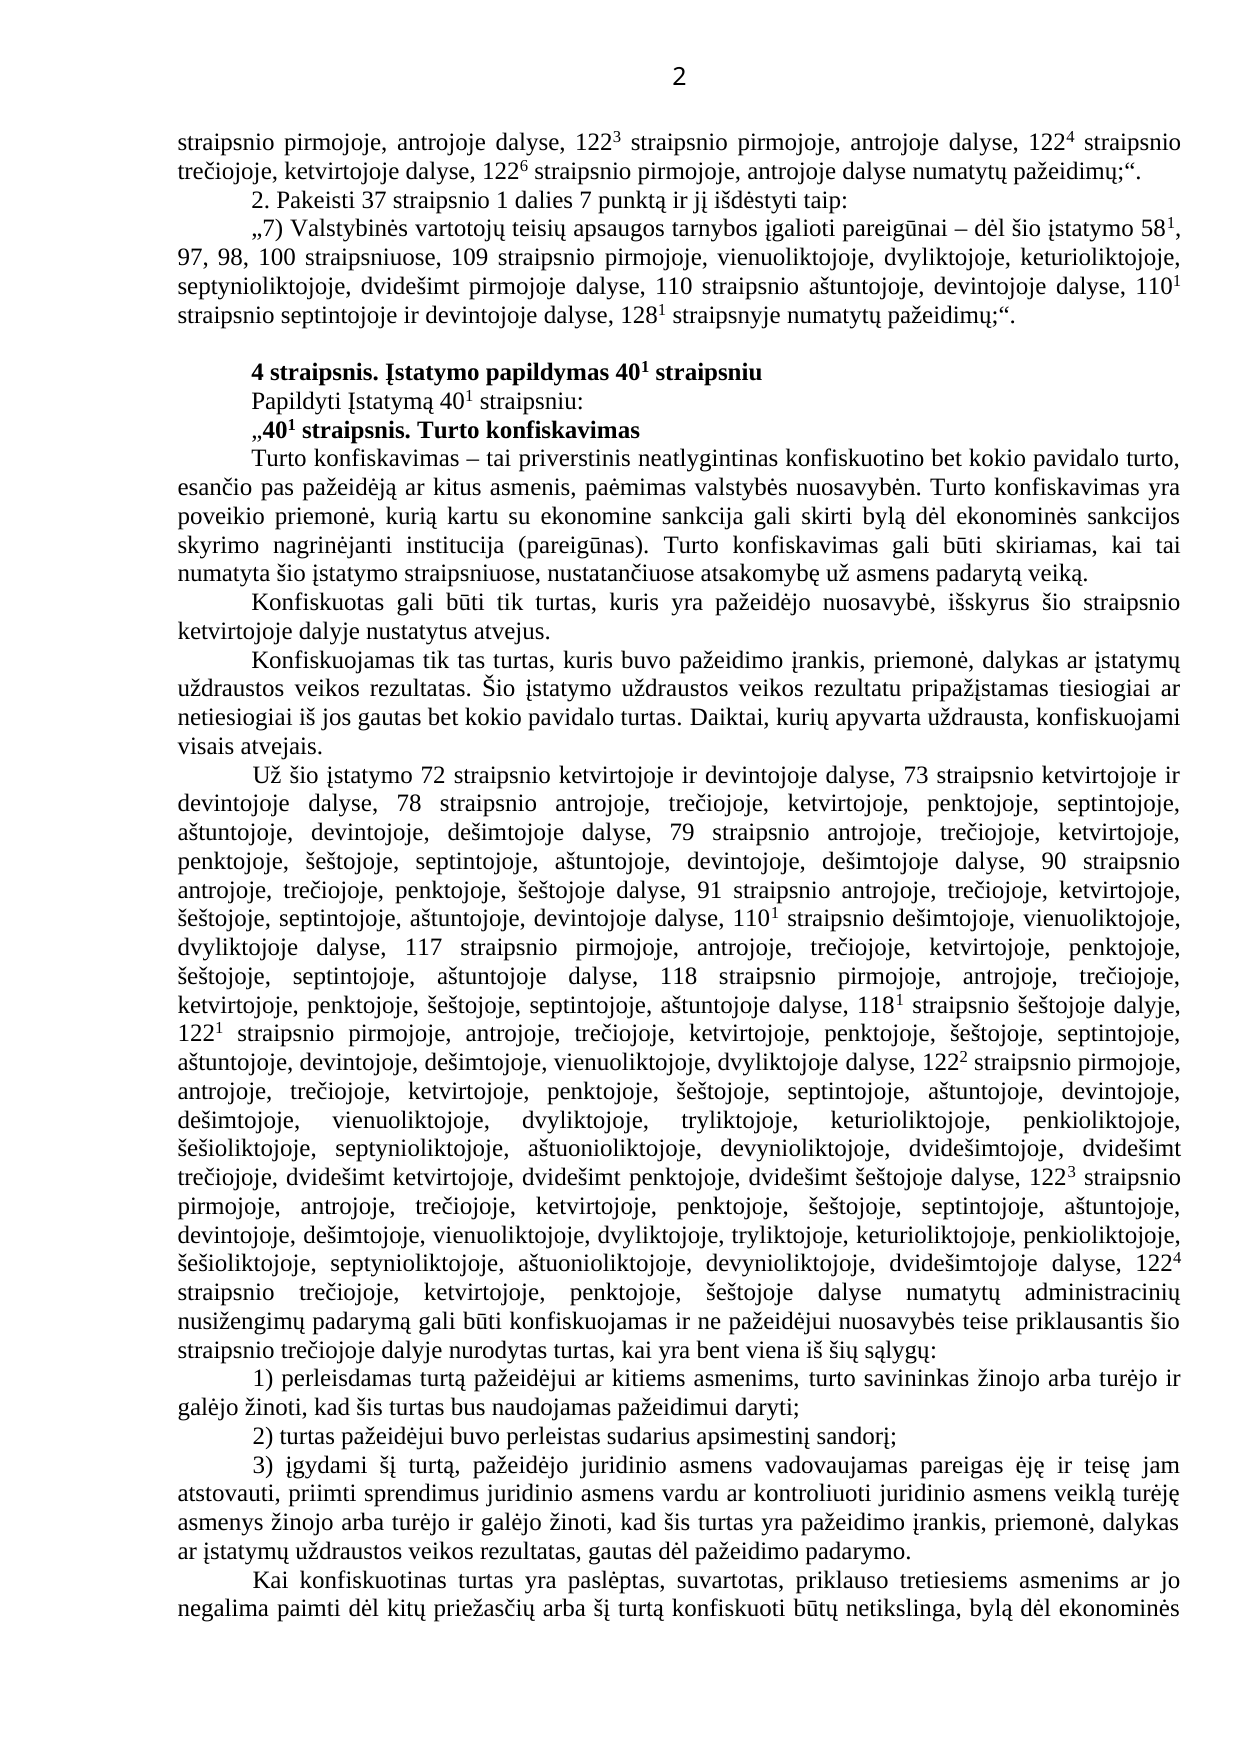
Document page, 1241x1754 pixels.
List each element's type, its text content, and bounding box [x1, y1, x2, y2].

text 3) įgydami šį turtą, pažeidėjo juridinio asmens vadovaujamas pareigas ėję ir teisę jam atstovauti, priimti sprendimus juridinio asmens vardu ar kontroliuoti juridinio asmens veiklą turėję asmenys žinojo arba turėjo ir galėjo žinoti, kad šis turtas yra pažeidimo įrankis, priemonė, dalykas ar įstatymų uždraustos veikos rezultatas, gautas dėl pažeidimo padarymo. [177, 1450, 1181, 1565]
text Kai konfiskuotinas turtas yra paslėptas, suvartotas, priklauso tretiesiems asmenims ar jo negalima paimti dėl kitų priežasčių arba šį turtą konfiskuoti būtų netikslinga, bylą dėl ekonominės [177, 1565, 1181, 1622]
text straipsnio pirmojoje, antrojoje dalyse, 1223 straipsnio pirmojoje, antrojoje dalyse, 1224 straipsnio trečiojoje, ketvirtojoje dalyse, 1226 straipsnio pirmojoje, antrojoje dalyse numatytų pažeidimų;“. [177, 127, 1181, 185]
text Konfiskuojamas tik tas turtas, kuris buvo pažeidimo įrankis, priemonė, dalykas ar įstatymų uždraustos veikos rezultatas. Šio įstatymo uždraustos veikos rezultatu pripažįstamas tiesiogiai ar netiesiogiai iš jos gautas bet kokio pavidalo turtas. Daiktai, kurių apyvarta uždrausta, konfiskuojami visais atvejais. [177, 645, 1181, 760]
text Turto konfiskavimas – tai priverstinis neatlygintinas konfiskuotino bet kokio pavidalo turto, esančio pas pažeidėją ar kitus asmenis, paėmimas valstybės nuosavybėn. Turto konfiskavimas yra poveikio priemonė, kurią kartu su ekonomine sankcija gali skirti bylą dėl ekonominės sankcijos skyrimo nagrinėjanti institucija (pareigūnas). Turto konfiskavimas gali būti skiriamas, kai tai numatyta šio įstatymo straipsniuose, nustatančiuose atsakomybę už asmens padarytą veiką. [177, 443, 1181, 587]
text Už šio įstatymo 72 straipsnio ketvirtojoje ir devintojoje dalyse, 73 straipsnio ketvirtojoje ir devintojoje dalyse, 78 straipsnio antrojoje, trečiojoje, ketvirtojoje, penktojoje, septintojoje, aštuntojoje, devintojoje, dešimtojoje dalyse, 79 straipsnio antrojoje, trečiojoje, ketvirtojoje, penktojoje, šeštojoje, septintojoje, aštuntojoje, devintojoje, dešimtojoje dalyse, 90 straipsnio antrojoje, trečiojoje, penktojoje, šeštojoje dalyse, 91 straipsnio antrojoje, trečiojoje, ketvirtojoje, šeštojoje, septintojoje, aštuntojoje, devintojoje dalyse, 1101 straipsnio dešimtojoje, vienuoliktojoje, dvyliktojoje dalyse, 117 straipsnio pirmojoje, antrojoje, trečiojoje, ketvirtojoje, penktojoje, šeštojoje, septintojoje, aštuntojoje dalyse, 118 straipsnio pirmojoje, antrojoje, trečiojoje, ketvirtojoje, penktojoje, šeštojoje, septintojoje, aštuntojoje dalyse, 1181 straipsnio šeštojoje dalyje, 1221 straipsnio pirmojoje, antrojoje, trečiojoje, ketvirtojoje, penktojoje, šeštojoje, septintojoje, aštuntojoje, devintojoje, dešimtojoje, vienuoliktojoje, dvyliktojoje dalyse, 1222 straipsnio pirmojoje, antrojoje, trečiojoje, ketvirtojoje, penktojoje, šeštojoje, septintojoje, aštuntojoje, devintojoje, dešimtojoje, vienuoliktojoje, dvyliktojoje, tryliktojoje, keturioliktojoje, penkioliktojoje, šešioliktojoje, septynioliktojoje, aštuonioliktojoje, devynioliktojoje, dvidešimtojoje, dvidešimt trečiojoje, dvidešimt ketvirtojoje, dvidešimt penktojoje, dvidešimt šeštojoje dalyse, 1223 straipsnio pirmojoje, antrojoje, trečiojoje, ketvirtojoje, penktojoje, šeštojoje, septintojoje, aštuntojoje, devintojoje, dešimtojoje, vienuoliktojoje, dvyliktojoje, tryliktojoje, keturioliktojoje, penkioliktojoje, šešioliktojoje, septynioliktojoje, aštuonioliktojoje, devynioliktojoje, dvidešimtojoje dalyse, 1224 straipsnio trečiojoje, ketvirtojoje, penktojoje, šeštojoje dalyse numatytų administracinių nusižengimų padarymą gali būti konfiskuojamas ir ne pažeidėjui nuosavybės teise priklausantis šio straipsnio trečiojoje dalyje nurodytas turtas, kai yra bent viena iš šių sąlygų: [177, 760, 1181, 1363]
text „7) Valstybinės vartotojų teisių apsaugos tarnybos įgalioti pareigūnai – dėl šio įstatymo 581, 97, 98, 100 straipsniuose, 109 straipsnio pirmojoje, vienuoliktojoje, dvyliktojoje, keturioliktojoje, septynioliktojoje, dvidešimt pirmojoje dalyse, 110 straipsnio aštuntojoje, devintojoje dalyse, 1101 straipsnio septintojoje ir devintojoje dalyse, 1281 straipsnyje numatytų pažeidimų;“. [177, 213, 1181, 328]
text Konfiskuotas gali būti tik turtas, kuris yra pažeidėjo nuosavybė, išskyrus šio straipsnio ketvirtojoje dalyje nustatytus atvejus. [177, 587, 1181, 645]
text 2. Pakeisti 37 straipsnio 1 dalies 7 punktą ir jį išdėstyti taip: [177, 185, 1181, 213]
text „401 straipsnis. Turto konfiskavimas [177, 415, 1181, 443]
text Papildyti Įstatymą 401 straipsniu: [177, 386, 1181, 415]
text 4 straipsnis. Įstatymo papildymas 401 straipsniu [177, 357, 1181, 386]
text 2) turtas pažeidėjui buvo perleistas sudarius apsimestinį sandorį; [177, 1421, 1181, 1450]
text 1) perleisdamas turtą pažeidėjui ar kitiems asmenims, turto savininkas žinojo arba turėjo ir galėjo žinoti, kad šis turtas bus naudojamas pažeidimui daryti; [177, 1363, 1181, 1421]
